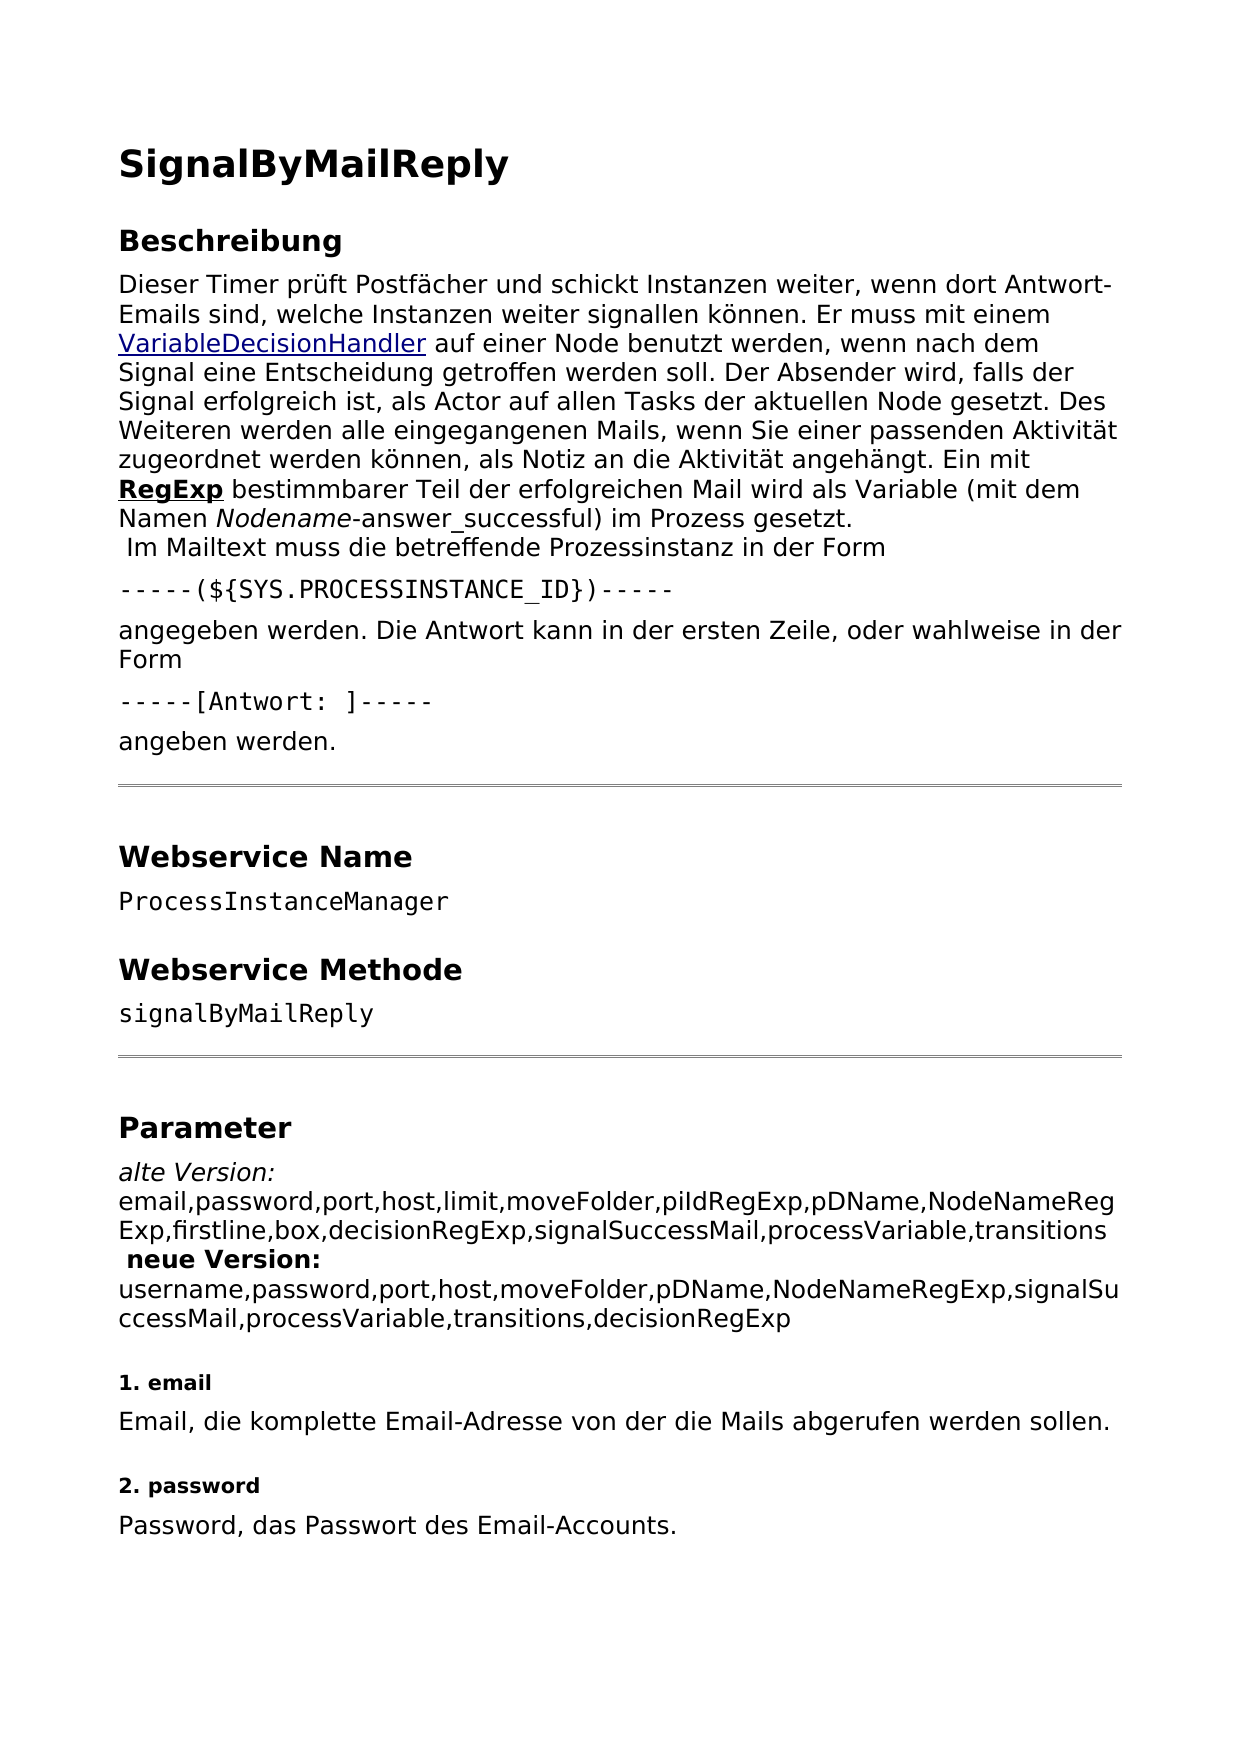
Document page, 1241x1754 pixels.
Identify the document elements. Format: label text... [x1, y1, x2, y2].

text angeben werden. [118, 728, 1122, 757]
text ProcessInstanceManager [118, 887, 1122, 916]
text Dieser Timer prüft Postfächer und schickt Instanzen weiter, wenn dort Antwort-Emails sind, welche Instanzen weiter signallen können. Er muss mit einem VariableDecisionHandler auf einer Node benutzt werden, wenn nach dem Signal eine Entscheidung getroffen werden soll. Der Absender wird, falls der Signal erfolgreich ist, als Actor auf allen Tasks der aktuellen Node gesetzt. Des Weiteren werden alle eingegangenen Mails, wenn Sie einer passenden Aktivität zugeordnet werden können, als Notiz an die Aktivität angehängt. Ein mit RegExp bestimmbarer Teil der erfolgreichen Mail wird als Variable (mit dem Namen Nodename-answer_successful) im Prozess gesetzt. Im Mailtext muss die betreffende Prozessinstanz in der Form [118, 271, 1122, 562]
subtitle Beschreibung [118, 224, 1122, 258]
text angegeben werden. Die Antwort kann in der ersten Zeile, oder wahlweise in der Form [118, 616, 1122, 674]
subtitle 1. email [118, 1371, 1122, 1395]
text signalByMailReply [118, 999, 1122, 1029]
text -----[Antwort: ]----- [118, 687, 1122, 716]
subtitle Parameter [118, 1112, 1122, 1146]
subtitle 2. password [118, 1474, 1122, 1498]
text -----(${SYS.PROCESSINSTANCE_ID})----- [118, 575, 1122, 604]
subtitle Webservice Name [118, 841, 1122, 874]
text Password, das Passwort des Email-Accounts. [118, 1511, 1122, 1540]
text Email, die komplette Email-Adresse von der die Mails abgerufen werden sollen. [118, 1407, 1122, 1437]
subtitle Webservice Methode [118, 953, 1122, 987]
text alte Version: email,password,port,host,limit,moveFolder,piIdRegExp,pDName,NodeNameRegExp,firstline,box,decisionRegExp,signalSuccessMail,processVariable,transitions neue Version: username,password,port,host,moveFolder,pDName,NodeNameRegExp,signalSuccessMail,processVariable,transitions,decisionRegExp [118, 1158, 1122, 1333]
subtitle SignalByMailReply [118, 143, 1122, 187]
